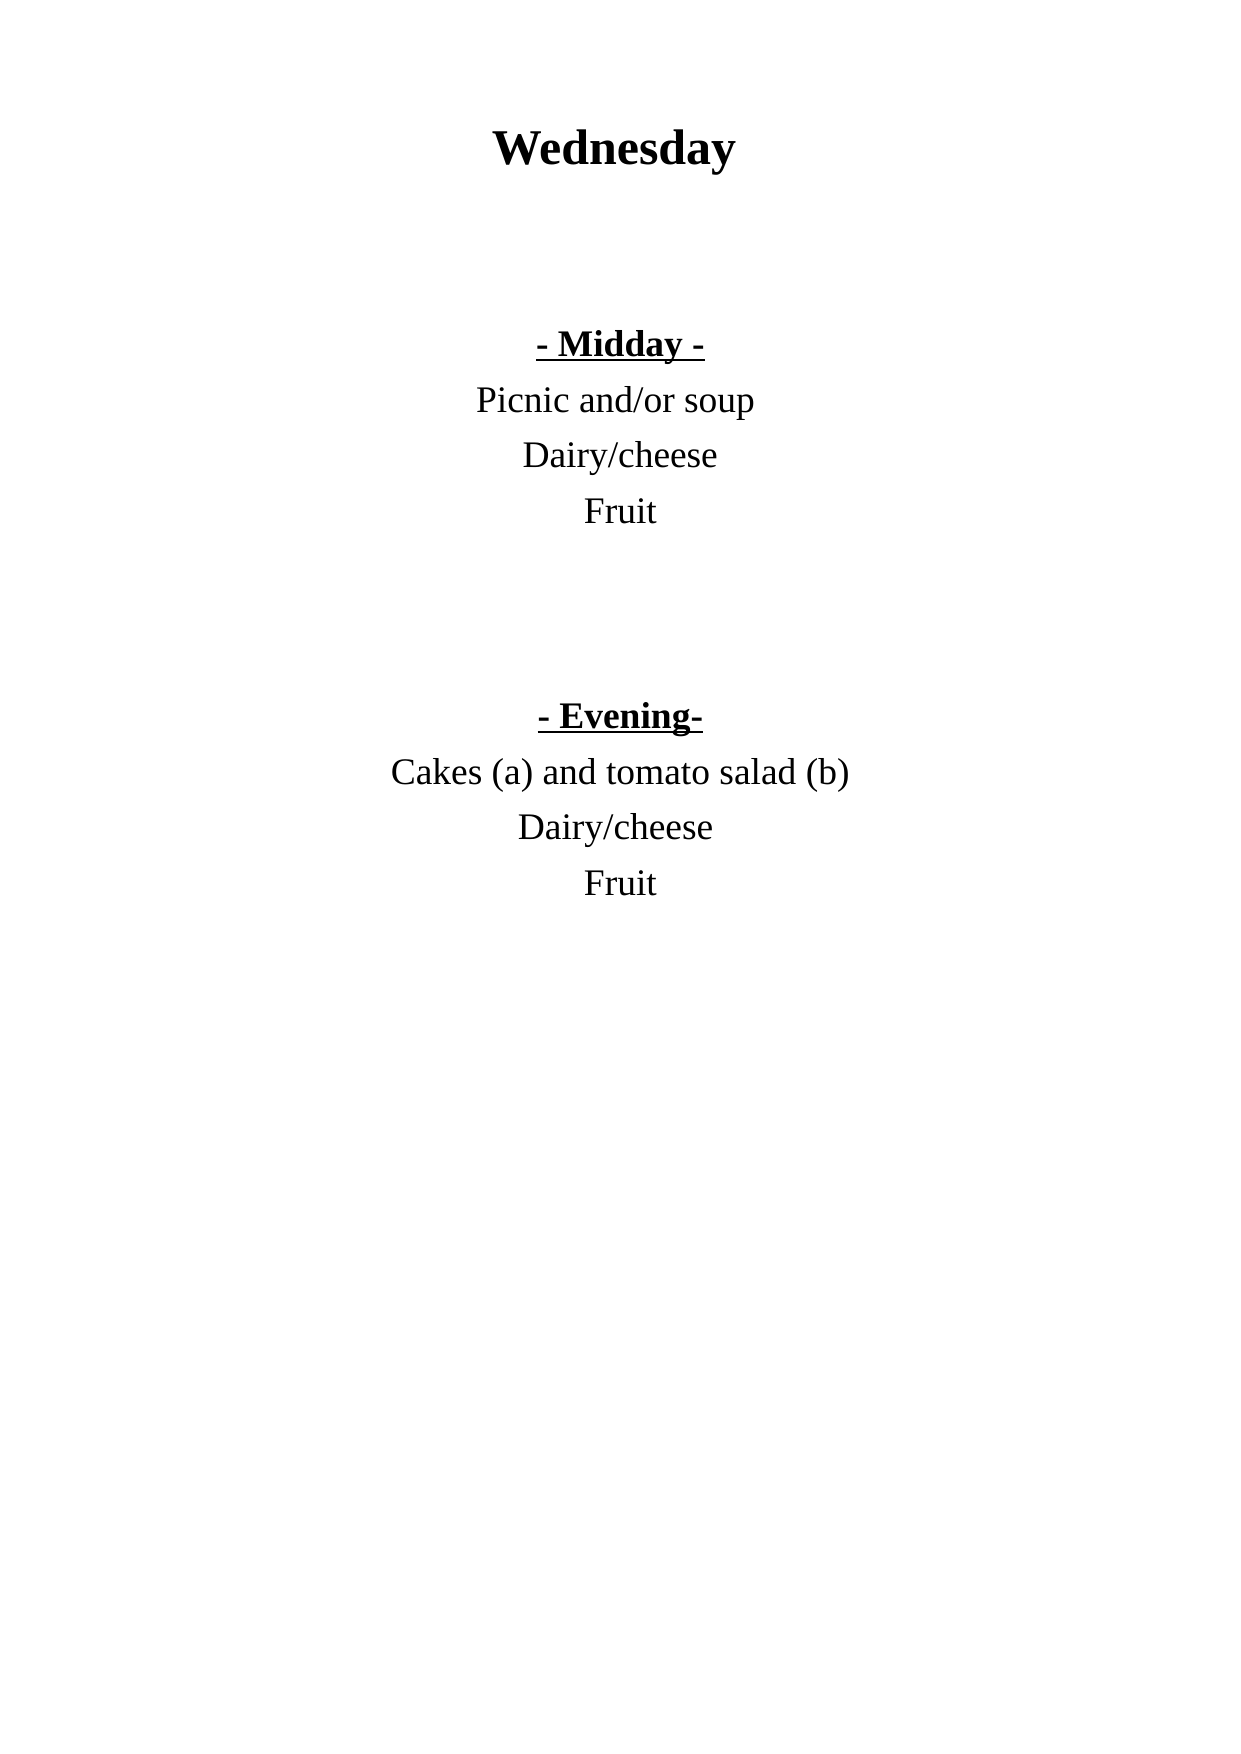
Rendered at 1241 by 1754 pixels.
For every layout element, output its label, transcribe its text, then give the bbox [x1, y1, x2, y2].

subtitle Fruit [118, 488, 1122, 531]
subtitle Dairy/cheese [118, 433, 1122, 476]
subtitle Dairy/cheese [118, 805, 1122, 848]
subtitle - Midday - [118, 321, 1122, 364]
subtitle Picnic and/or soup [118, 377, 1122, 420]
subtitle Fruit [118, 860, 1122, 903]
subtitle Wednesday [118, 118, 1122, 176]
subtitle - Evening- [118, 693, 1122, 737]
subtitle Cakes (a) and tomato salad (b) [118, 749, 1122, 792]
